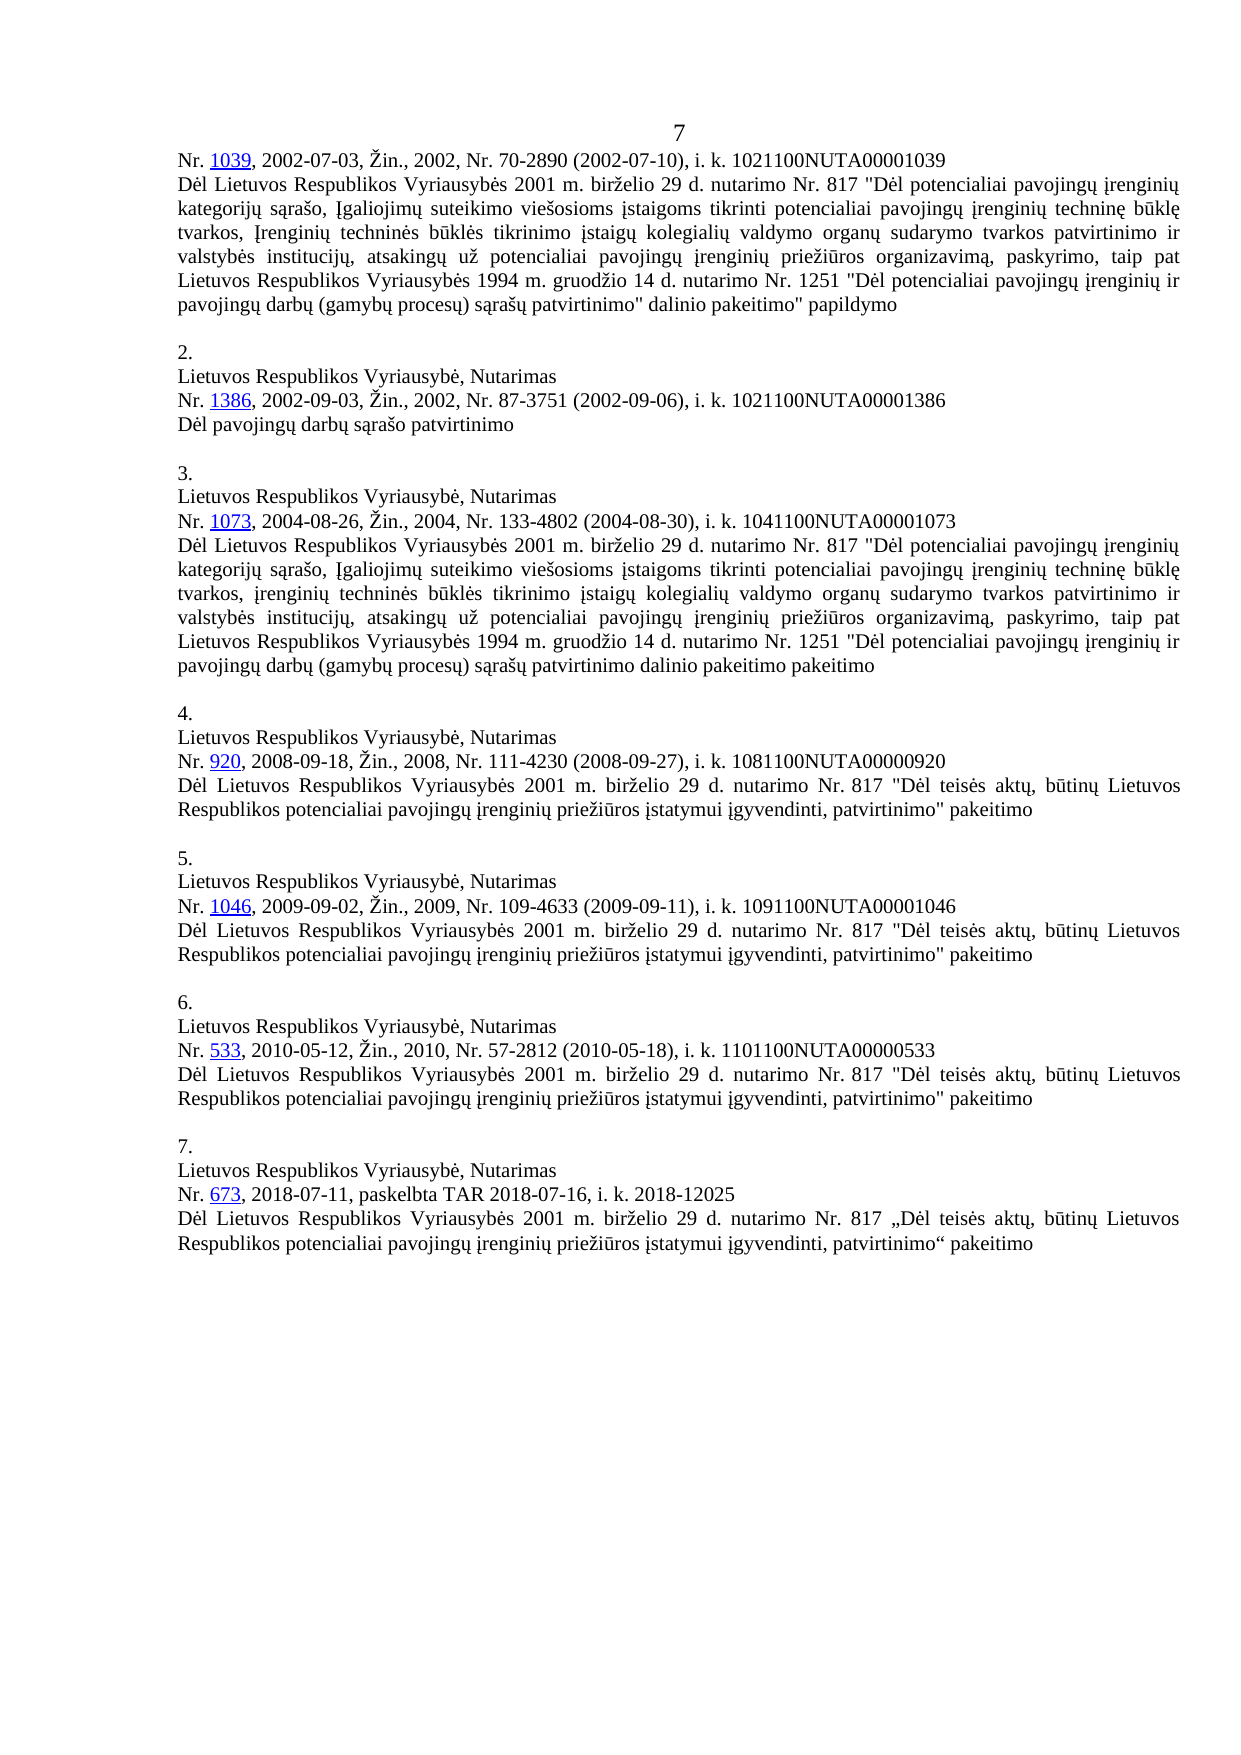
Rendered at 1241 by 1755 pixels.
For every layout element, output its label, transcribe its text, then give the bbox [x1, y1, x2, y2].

text Lietuvos Respublikos Vyriausybė, Nutarimas [177, 869, 1181, 893]
text Dėl Lietuvos Respublikos Vyriausybės 2001 m. birželio 29 d. nutarimo Nr. 817 "Dėl teisės aktų, būtinų Lietuvos Respublikos potencialiai pavojingų įrenginių priežiūros įstatymui įgyvendinti, patvirtinimo" pakeitimo [177, 773, 1181, 821]
text Dėl Lietuvos Respublikos Vyriausybės 2001 m. birželio 29 d. nutarimo Nr. 817 "Dėl potencialiai pavojingų įrenginių kategorijų sąrašo, Įgaliojimų suteikimo viešosioms įstaigoms tikrinti potencialiai pavojingų įrenginių techninę būklę tvarkos, Įrenginių techninės būklės tikrinimo įstaigų kolegialių valdymo organų sudarymo tvarkos patvirtinimo ir valstybės institucijų, atsakingų už potencialiai pavojingų įrenginių priežiūros organizavimą, paskyrimo, taip pat Lietuvos Respublikos Vyriausybės 1994 m. gruodžio 14 d. nutarimo Nr. 1251 "Dėl potencialiai pavojingų įrenginių ir pavojingų darbų (gamybų procesų) sąrašų patvirtinimo" dalinio pakeitimo" papildymo [177, 172, 1181, 316]
text Lietuvos Respublikos Vyriausybė, Nutarimas [177, 1158, 1181, 1182]
text 4. [177, 701, 1181, 725]
text Lietuvos Respublikos Vyriausybė, Nutarimas [177, 1014, 1181, 1038]
text Nr. 1073, 2004-08-26, Žin., 2004, Nr. 133-4802 (2004-08-30), i. k. 1041100NUTA00001073 [177, 508, 1181, 533]
text Dėl Lietuvos Respublikos Vyriausybės 2001 m. birželio 29 d. nutarimo Nr. 817 "Dėl teisės aktų, būtinų Lietuvos Respublikos potencialiai pavojingų įrenginių priežiūros įstatymui įgyvendinti, patvirtinimo" pakeitimo [177, 1062, 1181, 1110]
text Lietuvos Respublikos Vyriausybė, Nutarimas [177, 364, 1181, 388]
text 3. [177, 460, 1181, 484]
text 6. [177, 990, 1181, 1014]
text 2. [177, 340, 1181, 364]
text Nr. 920, 2008-09-18, Žin., 2008, Nr. 111-4230 (2008-09-27), i. k. 1081100NUTA00000920 [177, 749, 1181, 773]
text Lietuvos Respublikos Vyriausybė, Nutarimas [177, 725, 1181, 749]
text 5. [177, 845, 1181, 869]
text Nr. 1046, 2009-09-02, Žin., 2009, Nr. 109-4633 (2009-09-11), i. k. 1091100NUTA00001046 [177, 893, 1181, 918]
text Nr. 673, 2018-07-11, paskelbta TAR 2018-07-16, i. k. 2018-12025 [177, 1182, 1181, 1206]
text Dėl Lietuvos Respublikos Vyriausybės 2001 m. birželio 29 d. nutarimo Nr. 817 „Dėl teisės aktų, būtinų Lietuvos Respublikos potencialiai pavojingų įrenginių priežiūros įstatymui įgyvendinti, patvirtinimo“ pakeitimo [177, 1206, 1181, 1254]
text Dėl Lietuvos Respublikos Vyriausybės 2001 m. birželio 29 d. nutarimo Nr. 817 "Dėl teisės aktų, būtinų Lietuvos Respublikos potencialiai pavojingų įrenginių priežiūros įstatymui įgyvendinti, patvirtinimo" pakeitimo [177, 918, 1181, 966]
text Nr. 533, 2010-05-12, Žin., 2010, Nr. 57-2812 (2010-05-18), i. k. 1101100NUTA00000533 [177, 1038, 1181, 1062]
text Nr. 1039, 2002-07-03, Žin., 2002, Nr. 70-2890 (2002-07-10), i. k. 1021100NUTA00001039 [177, 148, 1181, 172]
text Nr. 1386, 2002-09-03, Žin., 2002, Nr. 87-3751 (2002-09-06), i. k. 1021100NUTA00001386 [177, 388, 1181, 412]
text Dėl Lietuvos Respublikos Vyriausybės 2001 m. birželio 29 d. nutarimo Nr. 817 "Dėl potencialiai pavojingų įrenginių kategorijų sąrašo, Įgaliojimų suteikimo viešosioms įstaigoms tikrinti potencialiai pavojingų įrenginių techninę būklę tvarkos, įrenginių techninės būklės tikrinimo įstaigų kolegialių valdymo organų sudarymo tvarkos patvirtinimo ir valstybės institucijų, atsakingų už potencialiai pavojingų įrenginių priežiūros organizavimą, paskyrimo, taip pat Lietuvos Respublikos Vyriausybės 1994 m. gruodžio 14 d. nutarimo Nr. 1251 "Dėl potencialiai pavojingų įrenginių ir pavojingų darbų (gamybų procesų) sąrašų patvirtinimo dalinio pakeitimo pakeitimo [177, 533, 1181, 677]
text Lietuvos Respublikos Vyriausybė, Nutarimas [177, 484, 1181, 508]
text Dėl pavojingų darbų sąrašo patvirtinimo [177, 412, 1181, 436]
text 7. [177, 1134, 1181, 1158]
